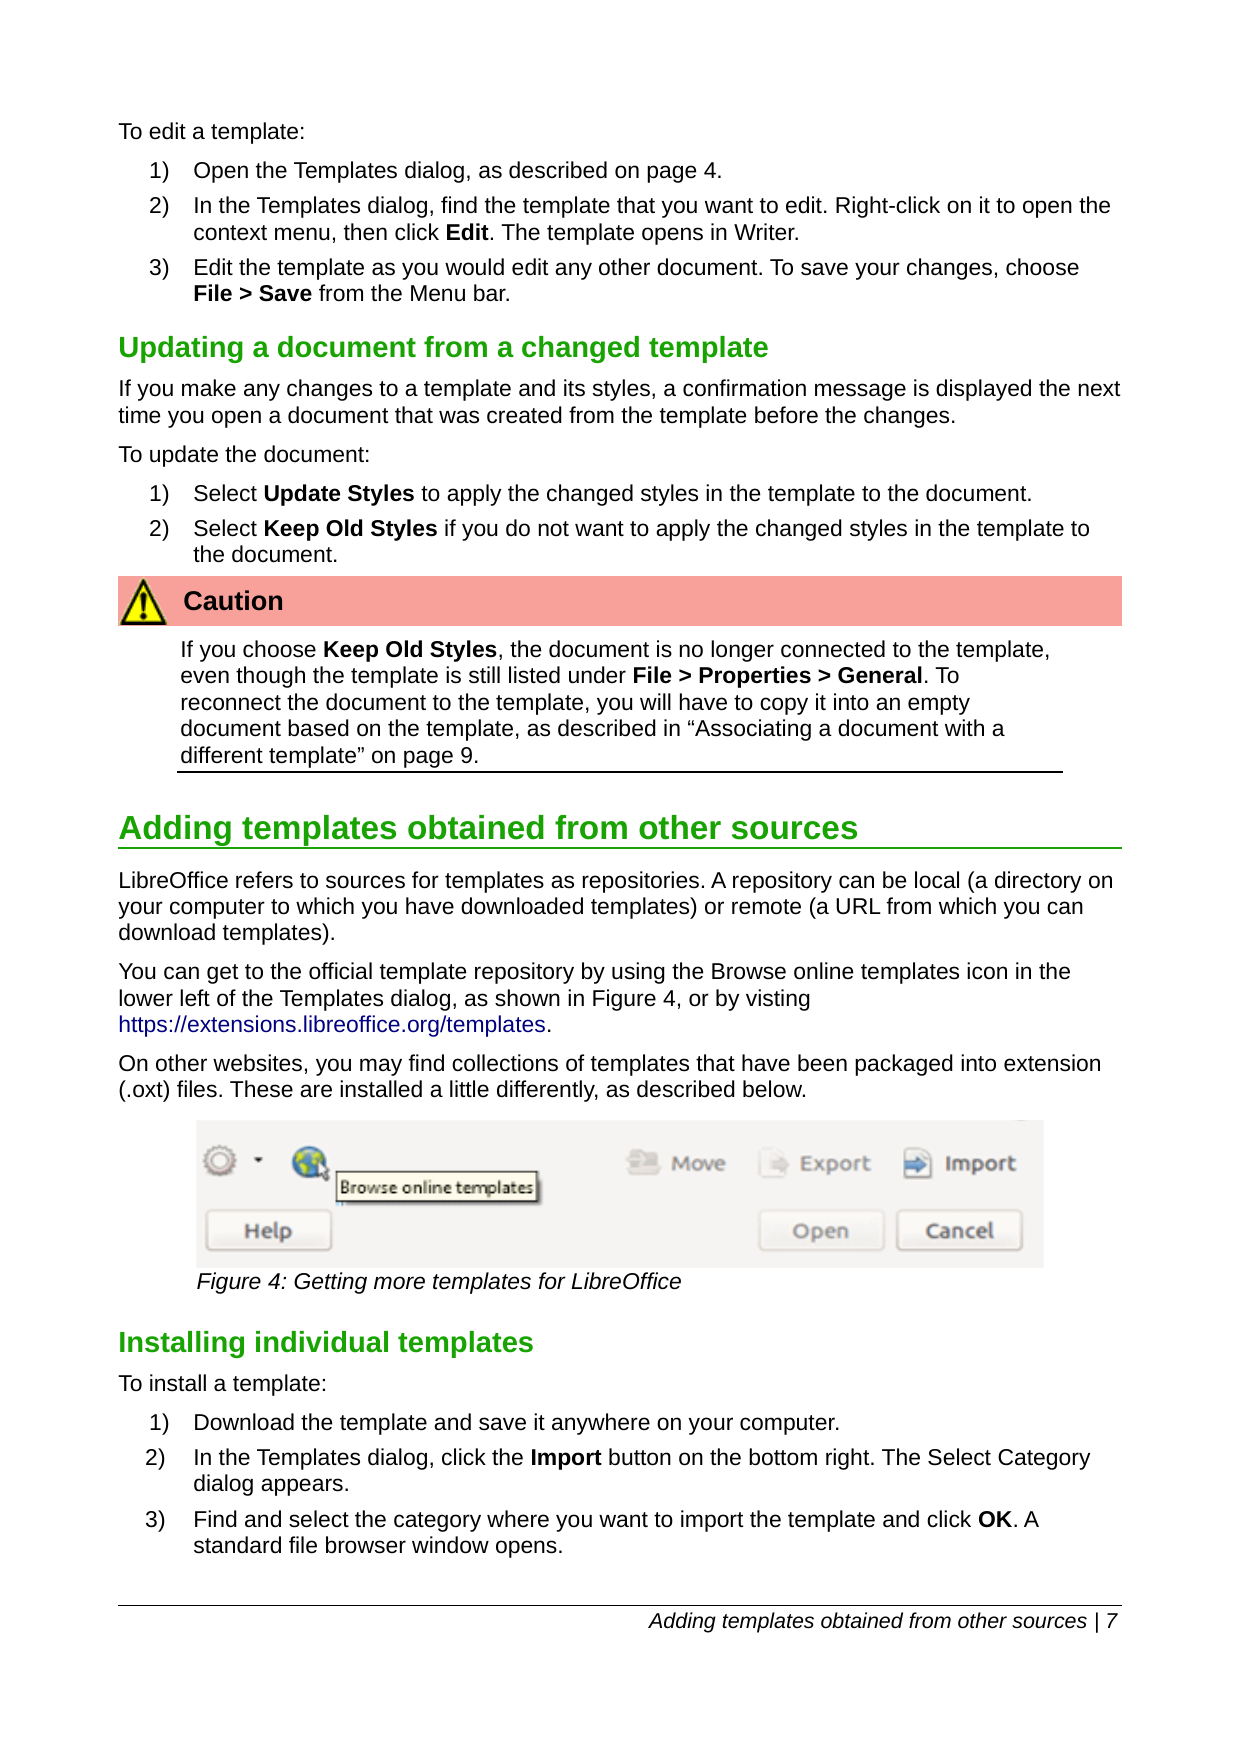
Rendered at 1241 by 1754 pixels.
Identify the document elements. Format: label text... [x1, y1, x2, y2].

subtitle Installing individual templates [118, 1325, 1122, 1358]
picture [196, 1120, 1044, 1268]
text On other websites, you may find collections of templates that have been packaged into extension (.oxt) files. These are installed a little differently, as described below. [118, 1050, 1122, 1102]
list Edit the template as you would edit any other document. To save your changes, choose File > Save from the Menu bar. [169, 254, 1122, 306]
text LibreOffice refers to sources for templates as repositories. A repository can be local (a directory on your computer to which you have downloaded templates) or remote (a URL from which you can download templates). [118, 867, 1122, 946]
text To update the document: [118, 441, 1122, 467]
text If you make any changes to a template and its styles, a confirmation message is displayed the next time you open a document that was created from the template before the changes. [118, 375, 1122, 428]
list Select Keep Old Styles if you do not want to apply the changed styles in the template to the document. [169, 515, 1122, 567]
list Open the Templates dialog, as described on page 4. [169, 157, 1122, 183]
text If you choose Keep Old Styles, the document is no longer connected to the template, even though the template is still listed under File > Properties > General. To reconnect the document to the template, you will have to copy it into an empty document based on the template, as described in “Associating a document with a different template” on page 9. [177, 633, 1063, 771]
list Find and select the category where you want to import the template and click OK. A standard file browser window opens. [165, 1506, 1122, 1558]
subtitle Caution [118, 576, 1122, 626]
text [196, 1115, 1044, 1120]
list In the Templates dialog, find the template that you want to edit. Right-click on it to open the context menu, then click Edit. The template opens in Writer. [169, 192, 1122, 245]
subtitle Updating a document from a changed template [118, 330, 1122, 364]
picture [119, 577, 167, 625]
list Select Update Styles to apply the changed styles in the template to the document. [169, 479, 1122, 506]
list Download the template and save it anywhere on your computer. [169, 1409, 1122, 1435]
text You can get to the official template repository by using the Browse online templates icon in the lower left of the Templates dialog, as shown in Figure 4, or by visting https://extensions.libreoffice.org/templates. [118, 958, 1122, 1037]
list In the Templates dialog, click the Import button on the bottom right. The Select Category dialog appears. [165, 1444, 1122, 1497]
list To install a template: [118, 1370, 1122, 1396]
text Figure 4: Getting more templates for LibreOffice [196, 1268, 1044, 1294]
list To edit a template: [118, 118, 1122, 144]
subtitle Adding templates obtained from other sources [118, 808, 1122, 847]
